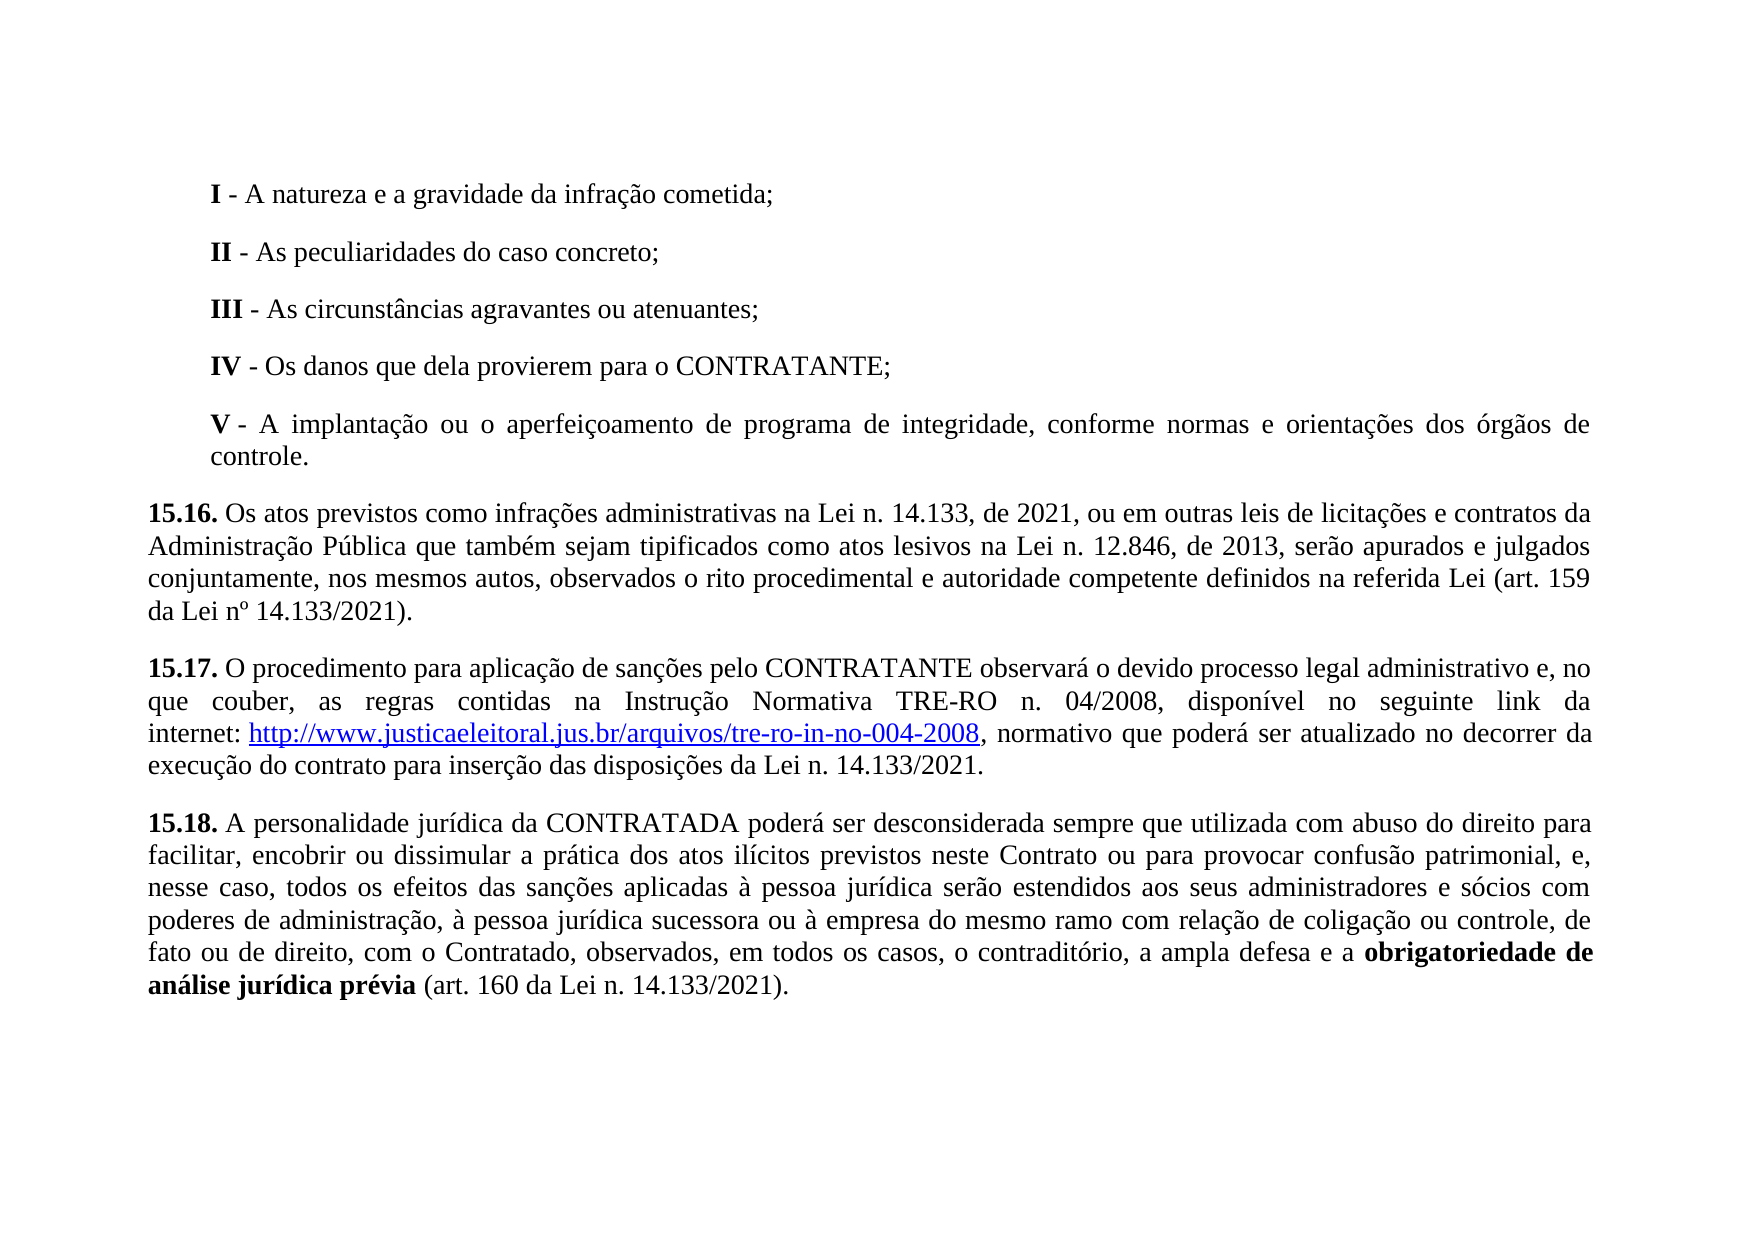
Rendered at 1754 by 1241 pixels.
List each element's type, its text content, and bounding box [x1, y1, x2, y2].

text I - A natureza e a gravidade da infração cometida; [210, 177, 1594, 209]
text III - As circunstâncias agravantes ou atenuantes; [210, 292, 1594, 324]
text II - As peculiaridades do caso concreto; [210, 234, 1594, 267]
text IV - Os danos que dela provierem para o CONTRATANTE; [210, 349, 1594, 382]
text 15.18. A personalidade jurídica da CONTRATADA poderá ser desconsiderada sempre que utilizada com abuso do direito para facilitar, encobrir ou dissimular a prática dos atos ilícitos previstos neste Contrato ou para provocar confusão patrimonial, e, nesse caso, todos os efeitos das sanções aplicadas à pessoa jurídica serão estendidos aos seus administradores e sócios com poderes de administração, à pessoa jurídica sucessora ou à empresa do mesmo ramo com relação de coligação ou controle, de fato ou de direito, com o Contratado, observados, em todos os casos, o contraditório, a ampla defesa e a obrigatoriedade de análise jurídica prévia (art. 160 da Lei n. 14.133/2021). [148, 806, 1594, 1000]
text 15.17. O procedimento para aplicação de sanções pelo CONTRATANTE observará o devido processo legal administrativo e, no que couber, as regras contidas na Instrução Normativa TRE-RO n. 04/2008, disponível no seguinte link da internet: http://www.justicaeleitoral.jus.br/arquivos/tre-ro-in-no-004-2008, normativo que poderá ser atualizado no decorrer da execução do contrato para inserção das disposições da Lei n. 14.133/2021. [148, 651, 1594, 781]
text 15.16. Os atos previstos como infrações administrativas na Lei n. 14.133, de 2021, ou em outras leis de licitações e contratos da Administração Pública que também sejam tipificados como atos lesivos na Lei n. 12.846, de 2013, serão apurados e julgados conjuntamente, nos mesmos autos, observados o rito procedimental e autoridade competente definidos na referida Lei (art. 159 da Lei nº 14.133/2021). [148, 497, 1594, 626]
text V - A implantação ou o aperfeiçoamento de programa de integridade, conforme normas e orientações dos órgãos de controle. [210, 407, 1594, 472]
